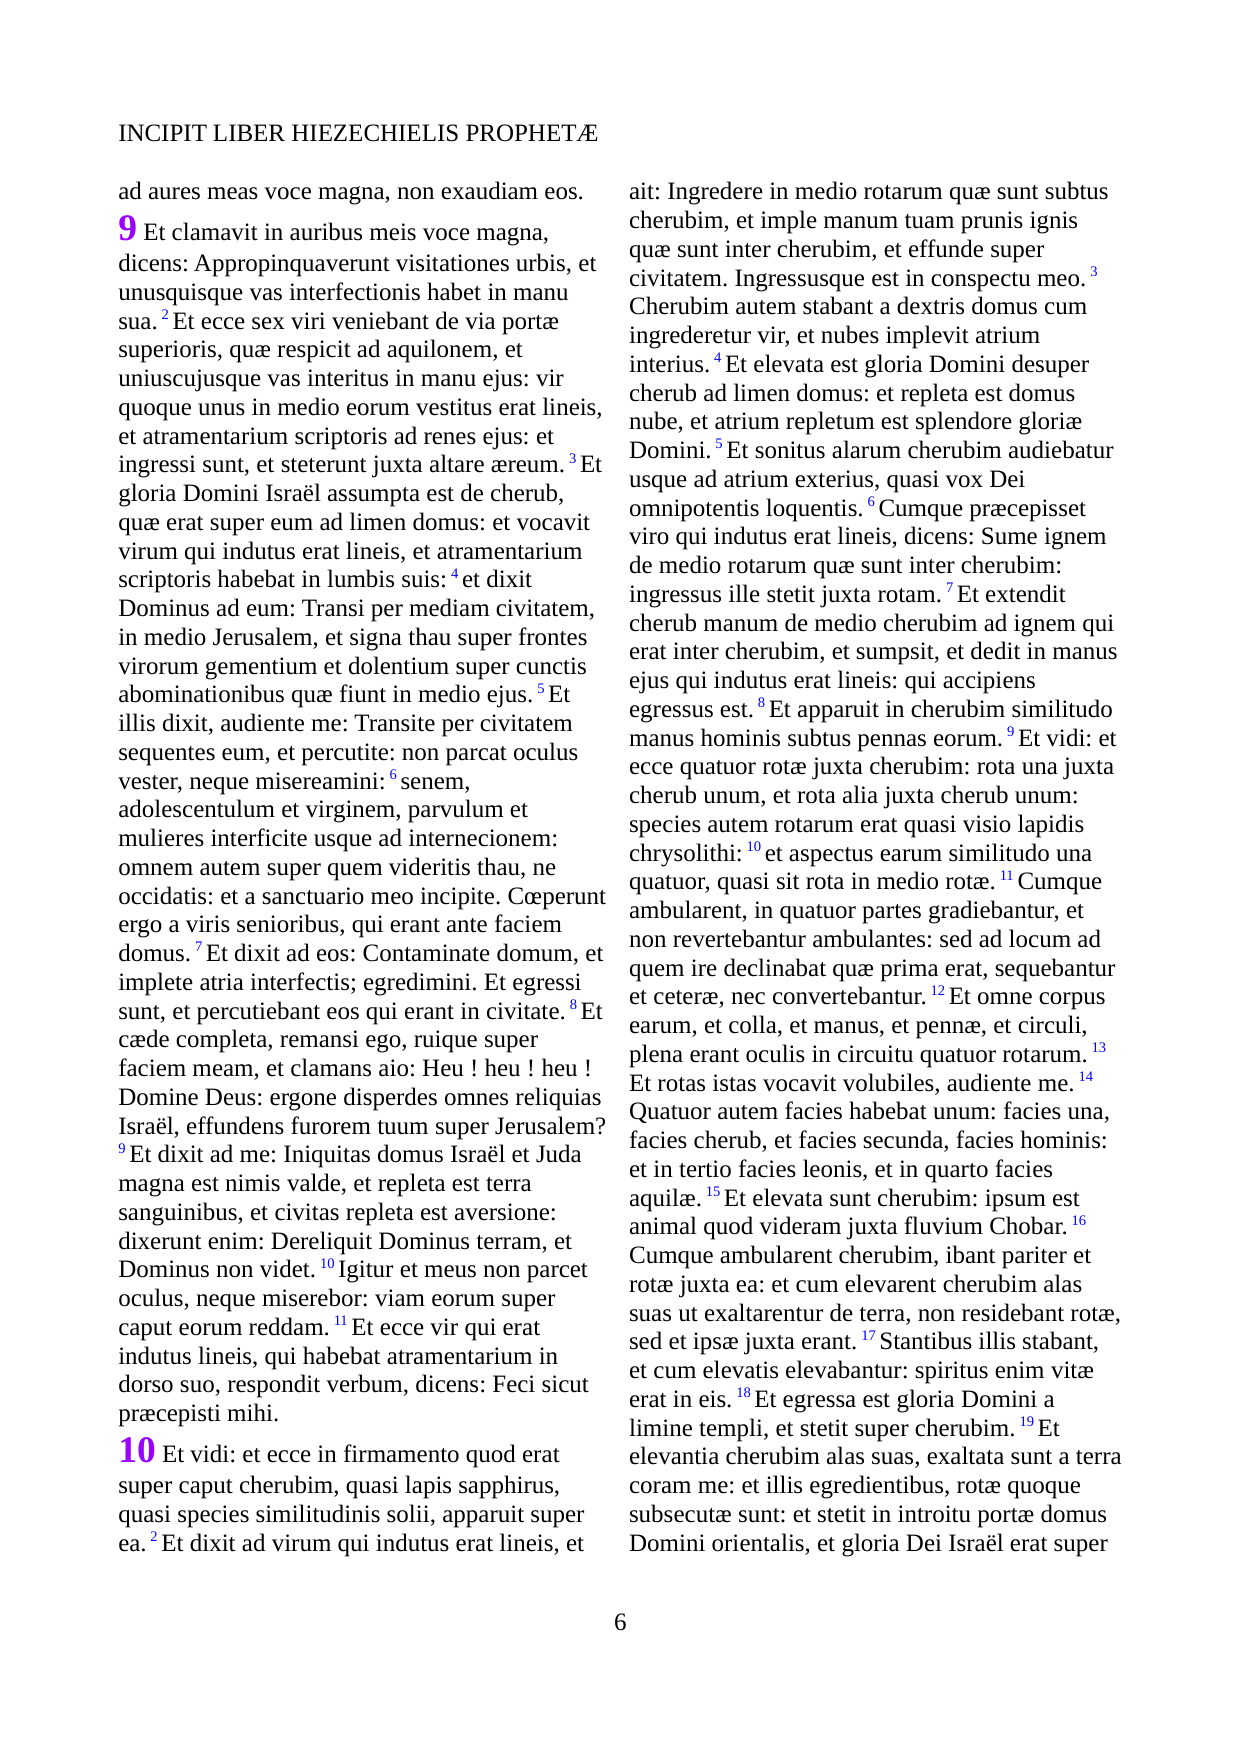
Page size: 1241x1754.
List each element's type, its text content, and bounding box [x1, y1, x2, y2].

text ait: Ingredere in medio rotarum quæ sunt subtus cherubim, et imple manum tuam prunis ignis quæ sunt inter cherubim, et effunde super civitatem. Ingressusque est in conspectu meo. 3 Cherubim autem stabant a dextris domus cum ingrederetur vir, et nubes implevit atrium interius. 4 Et elevata est gloria Domini desuper cherub ad limen domus: et repleta est domus nube, et atrium repletum est splendore gloriæ Domini. 5 Et sonitus alarum cherubim audiebatur usque ad atrium exterius, quasi vox Dei omnipotentis loquentis. 6 Cumque præcepisset viro qui indutus erat lineis, dicens: Sume ignem de medio rotarum quæ sunt inter cherubim: ingressus ille stetit juxta rotam. 7 Et extendit cherub manum de medio cherubim ad ignem qui erat inter cherubim, et sumpsit, et dedit in manus ejus qui indutus erat lineis: qui accipiens egressus est. 8 Et apparuit in cherubim similitudo manus hominis subtus pennas eorum. 9 Et vidi: et ecce quatuor rotæ juxta cherubim: rota una juxta cherub unum, et rota alia juxta cherub unum: species autem rotarum erat quasi visio lapidis chrysolithi: 10 et aspectus earum similitudo una quatuor, quasi sit rota in medio rotæ. 11 Cumque ambularent, in quatuor partes gradiebantur, et non revertebantur ambulantes: sed ad locum ad quem ire declinabat quæ prima erat, sequebantur et ceteræ, nec convertebantur. 12 Et omne corpus earum, et colla, et manus, et pennæ, et circuli, plena erant oculis in circuitu quatuor rotarum. 13 Et rotas istas vocavit volubiles, audiente me. 14 Quatuor autem facies habebat unum: facies una, facies cherub, et facies secunda, facies hominis: et in tertio facies leonis, et in quarto facies aquilæ. 15 Et elevata sunt cherubim: ipsum est animal quod videram juxta fluvium Chobar. 16 Cumque ambularent cherubim, ibant pariter et rotæ juxta ea: et cum elevarent cherubim alas suas ut exaltarentur de terra, non residebant rotæ, sed et ipsæ juxta erant. 17 Stantibus illis stabant, et cum elevatis elevabantur: spiritus enim vitæ erat in eis. 18 Et egressa est gloria Domini a limine templi, et stetit super cherubim. 19 Et elevantia cherubim alas suas, exaltata sunt a terra coram me: et illis egredientibus, rotæ quoque subsecutæ sunt: et stetit in introitu portæ domus Domini orientalis, et gloria Dei Israël erat super [629, 176, 1122, 1556]
text ad aures meas voce magna, non exaudiam eos. [118, 176, 611, 205]
text 9 Et clamavit in auribus meis voce magna, dicens: Appropinquaverunt visitationes urbis, et unusquisque vas interfectionis habet in manu sua. 2 Et ecce sex viri veniebant de via portæ superioris, quæ respicit ad aquilonem, et uniuscujusque vas interitus in manu ejus: vir quoque unus in medio eorum vestitus erat lineis, et atramentarium scriptoris ad renes ejus: et ingressi sunt, et steterunt juxta altare æreum. 3 Et gloria Domini Israël assumpta est de cherub, quæ erat super eum ad limen domus: et vocavit virum qui indutus erat lineis, et atramentarium scriptoris habebat in lumbis suis: 4 et dixit Dominus ad eum: Transi per mediam civitatem, in medio Jerusalem, et signa thau super frontes virorum gementium et dolentium super cunctis abominationibus quæ fiunt in medio ejus. 5 Et illis dixit, audiente me: Transite per civitatem sequentes eum, et percutite: non parcat oculus vester, neque misereamini: 6 senem, adolescentulum et virginem, parvulum et mulieres interficite usque ad internecionem: omnem autem super quem videritis thau, ne occidatis: et a sanctuario meo incipite. Cœperunt ergo a viris senioribus, qui erant ante faciem domus. 7 Et dixit ad eos: Contaminate domum, et implete atria interfectis; egredimini. Et egressi sunt, et percutiebant eos qui erant in civitate. 8 Et cæde completa, remansi ego, ruique super faciem meam, et clamans aio: Heu ! heu ! heu ! Domine Deus: ergone disperdes omnes reliquias Israël, effundens furorem tuum super Jerusalem? 9 Et dixit ad me: Iniquitas domus Israël et Juda magna est nimis valde, et repleta est terra sanguinibus, et civitas repleta est aversione: dixerunt enim: Dereliquit Dominus terram, et Dominus non videt. 10 Igitur et meus non parcet oculus, neque miserebor: viam eorum super caput eorum reddam. 11 Et ecce vir qui erat indutus lineis, qui habebat atramentarium in dorso suo, respondit verbum, dicens: Feci sicut præcepisti mihi. [118, 205, 611, 1427]
text 10 Et vidi: et ecce in firmamento quod erat super caput cherubim, quasi lapis sapphirus, quasi species similitudinis solii, apparuit super ea. 2 Et dixit ad virum qui indutus erat lineis, et [118, 1427, 611, 1556]
